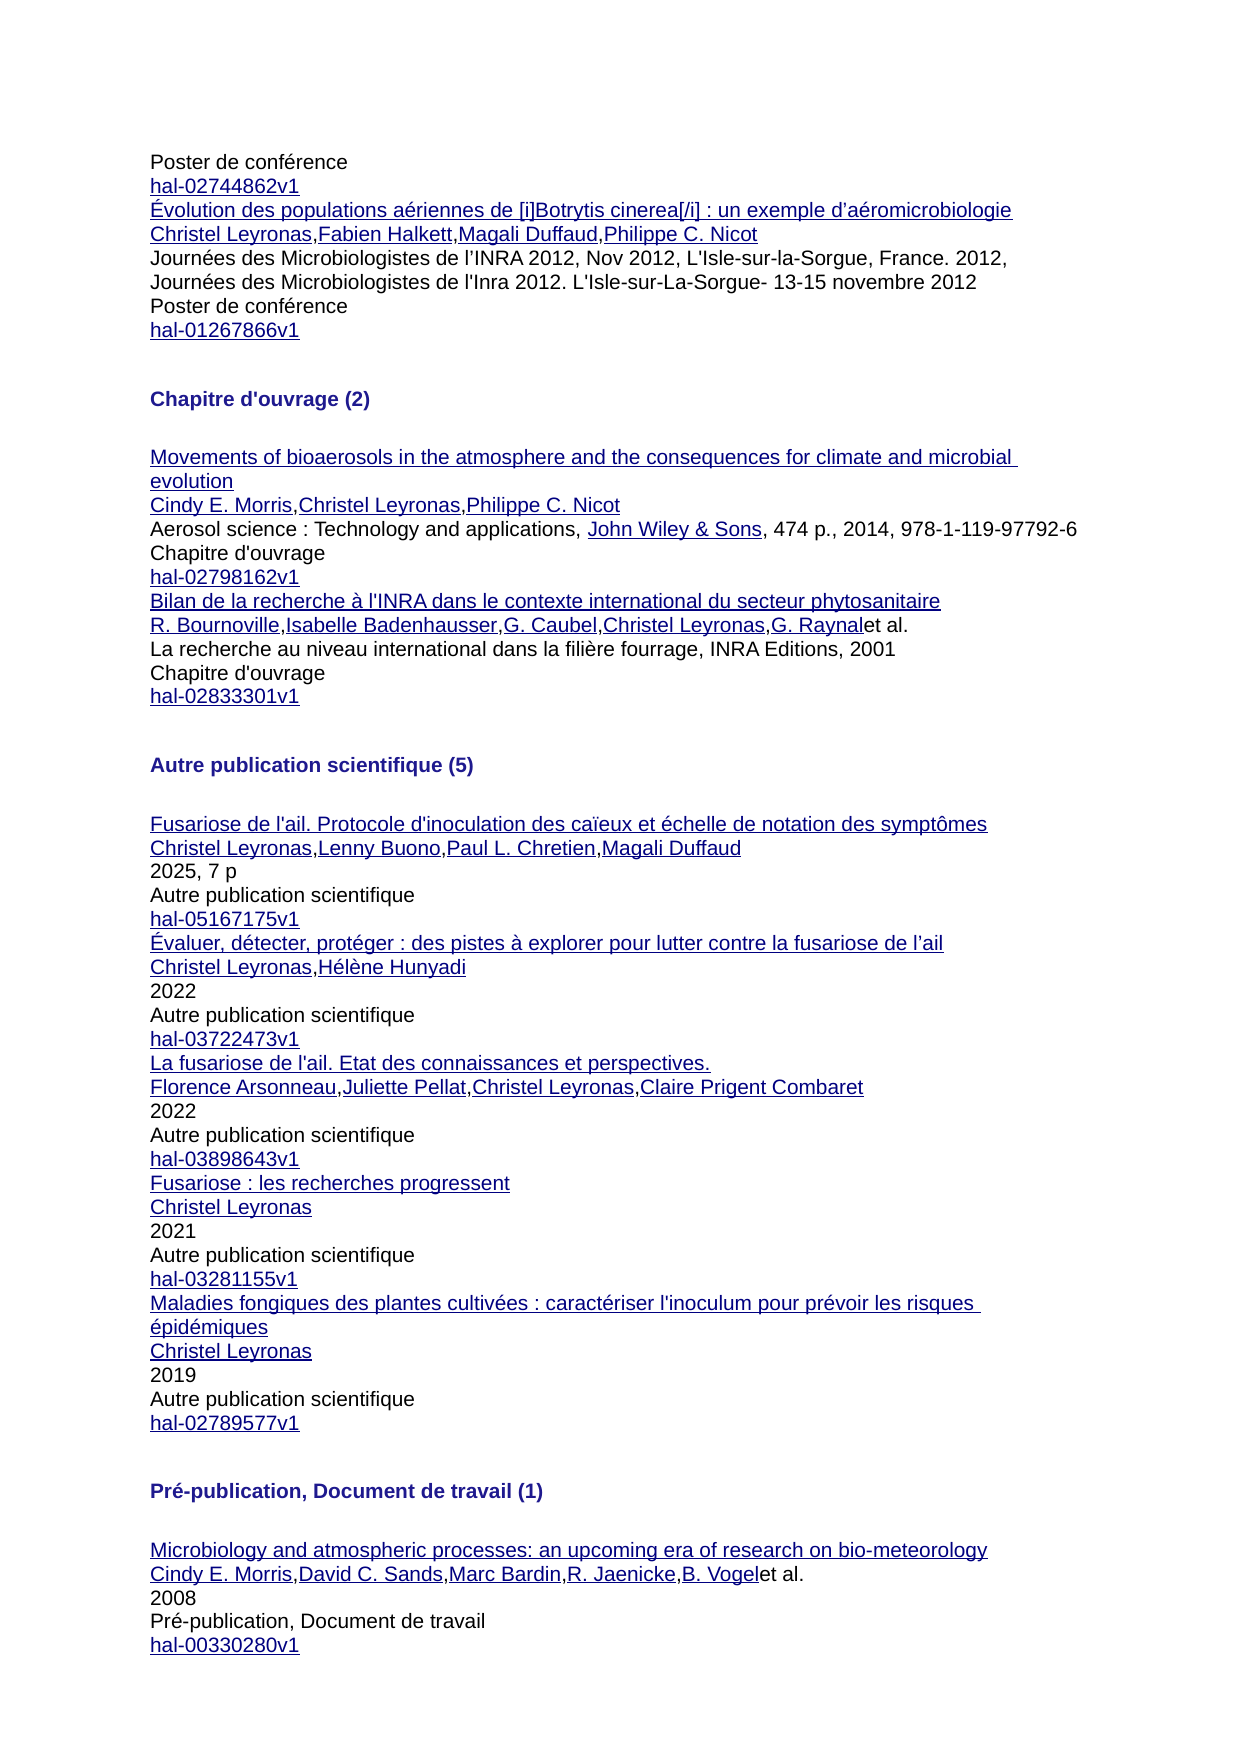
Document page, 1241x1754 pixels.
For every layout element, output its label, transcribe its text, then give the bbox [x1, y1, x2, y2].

table_cell La fusariose de l'ail. Etat des connaissances et perspectives. Florence Arsonneau,Juliette Pellat,Christel Leyronas,Claire Prigent Combaret 2022 Autre publication scientifique hal-03898643v1 [150, 1051, 1090, 1171]
subtitle Chapitre d'ouvrage (2) [150, 386, 1090, 410]
subtitle Autre publication scientifique (5) [150, 753, 1090, 777]
table_cell Évaluer, détecter, protéger : des pistes à explorer pour lutter contre la fusariose de l’ail Christel Leyronas,Hélène Hunyadi 2022 Autre publication scientifique hal-03722473v1 [150, 931, 1090, 1051]
table_header Movements of bioaerosols in the atmosphere and the consequences for climate and microbial evolution Cindy E. Morris,Christel Leyronas,Philippe C. Nicot Aerosol science : Technology and applications, John Wiley & Sons, 474 p., 2014, 978-1-119-97792-6 Chapitre d'ouvrage hal-02798162v1 [150, 445, 1090, 588]
table_cell Poster de conférence hal-02744862v1 [150, 150, 1090, 198]
table_cell Évolution des populations aériennes de [i]Botrytis cinerea[/i] : un exemple d’aéromicrobiologie Christel Leyronas,Fabien Halkett,Magali Duffaud,Philippe C. Nicot Journées des Microbiologistes de l’INRA 2012, Nov 2012, L'Isle-sur-la-Sorgue, France. 2012, Journées des Microbiologistes de l'Inra 2012. L'Isle-sur-La-Sorgue- 13-15 novembre 2012 Poster de conférence hal-01267866v1 [150, 198, 1090, 342]
table_cell Maladies fongiques des plantes cultivées : caractériser l'inoculum pour prévoir les risques épidémiques Christel Leyronas 2019 Autre publication scientifique hal-02789577v1 [150, 1291, 1090, 1434]
table_header Microbiology and atmospheric processes: an upcoming era of research on bio-meteorology Cindy E. Morris,David C. Sands,Marc Bardin,R. Jaenicke,B. Vogelet al. 2008 Pré-publication, Document de travail hal-00330280v1 [150, 1538, 1090, 1657]
table_cell Bilan de la recherche à l'INRA dans le contexte international du secteur phytosanitaire R. Bournoville,Isabelle Badenhausser,G. Caubel,Christel Leyronas,G. Raynalet al. La recherche au niveau international dans la filière fourrage, INRA Editions, 2001 Chapitre d'ouvrage hal-02833301v1 [150, 589, 1090, 708]
table_cell Fusariose : les recherches progressent Christel Leyronas 2021 Autre publication scientifique hal-03281155v1 [150, 1171, 1090, 1291]
subtitle Pré-publication, Document de travail (1) [150, 1479, 1090, 1503]
table_header Fusariose de l'ail. Protocole d'inoculation des caïeux et échelle de notation des symptômes Christel Leyronas,Lenny Buono,Paul L. Chretien,Magali Duffaud 2025, 7 p Autre publication scientifique hal-05167175v1 [150, 811, 1090, 931]
